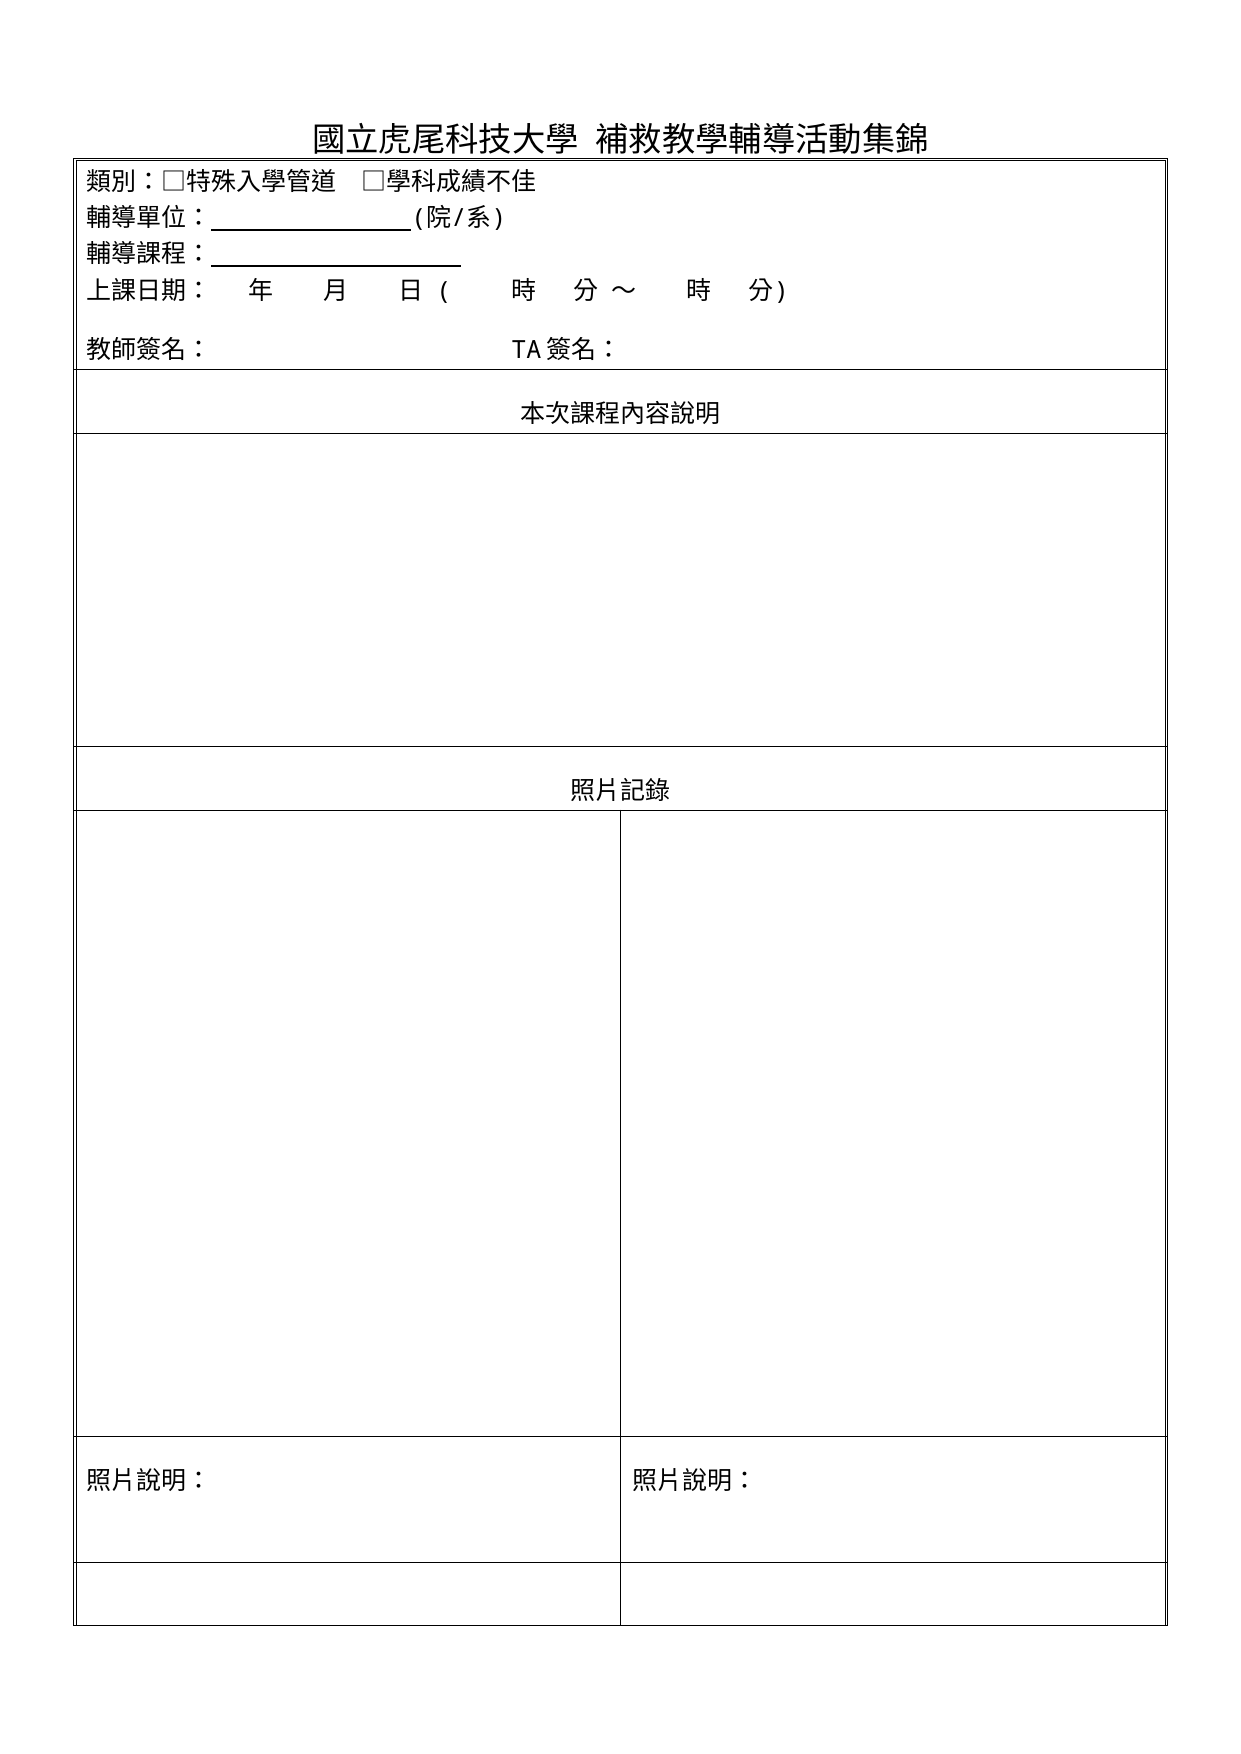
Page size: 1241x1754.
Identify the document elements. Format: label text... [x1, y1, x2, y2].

table_header 類別：□特殊入學管道 □學科成績不佳 輔導單位： (院/系) 輔導課程： 上課日期： 年 月 日 ( 時 分 ～ 時 分) 教師簽名： TA簽名： [77, 161, 1165, 369]
table_cell 照片說明： [621, 1437, 1165, 1562]
table_cell [621, 1563, 1165, 1625]
table_cell [621, 811, 1165, 1436]
text 國立虎尾科技大學 補救教學輔導活動集錦 [75, 96, 1165, 158]
table_cell [77, 1563, 620, 1625]
table_cell 照片記錄 [77, 747, 1165, 809]
table_cell [77, 811, 620, 1436]
table_cell 照片說明： [77, 1437, 620, 1562]
table_cell [77, 434, 1165, 746]
table_cell 本次課程內容說明 [77, 370, 1165, 432]
